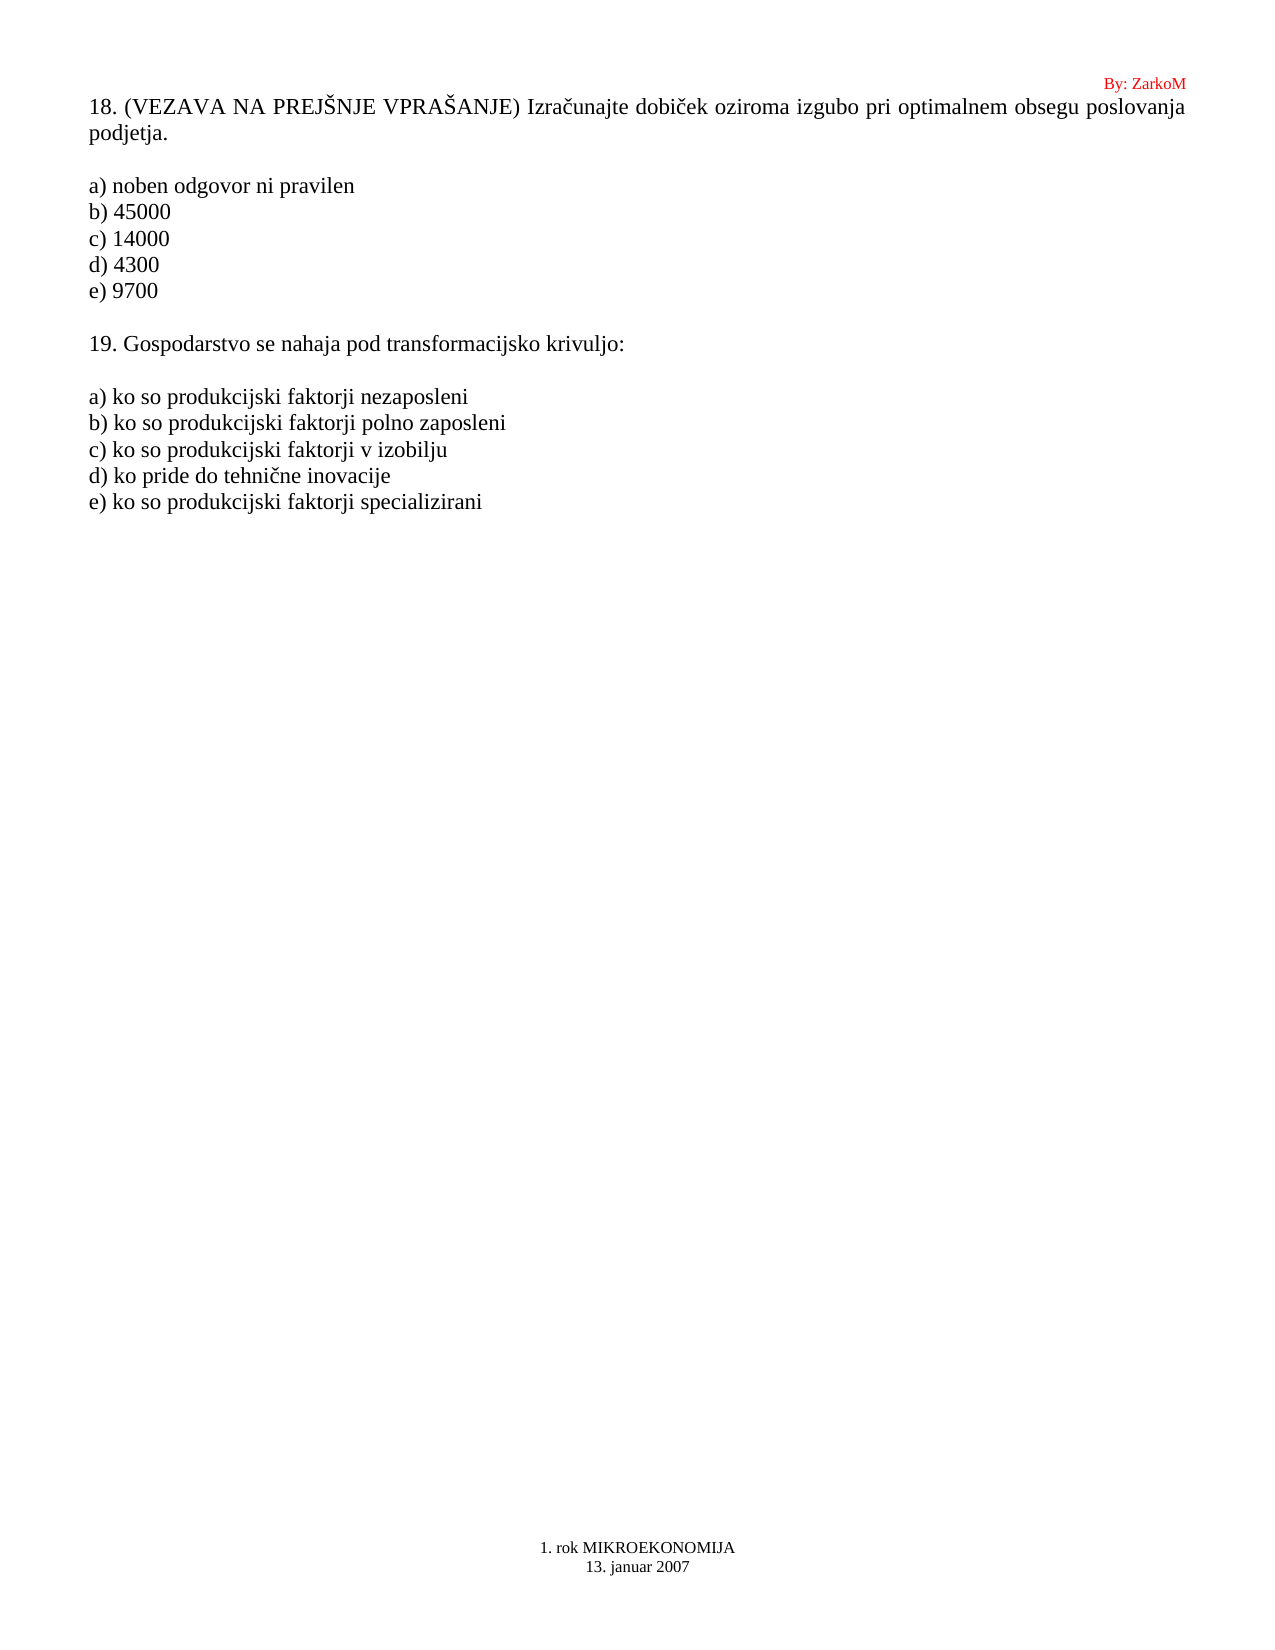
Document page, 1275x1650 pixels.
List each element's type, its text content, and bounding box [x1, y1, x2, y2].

text 18. (VEZAVA NA PREJŠNJE VPRAŠANJE) Izračunajte dobiček oziroma izgubo pri optimalnem obsegu poslovanja podjetja. [89, 93, 1186, 146]
text e) ko so produkcijski faktorji specializirani [89, 488, 1186, 515]
text d) ko pride do tehnične inovacije [89, 462, 1186, 488]
text b) 45000 [89, 198, 1186, 225]
text 19. Gospodarstvo se nahaja pod transformacijsko krivuljo: [89, 330, 1186, 357]
text d) 4300 [89, 251, 1186, 277]
text a) ko so produkcijski faktorji nezaposleni [89, 383, 1186, 409]
text c) ko so produkcijski faktorji v izobilju [89, 436, 1186, 462]
text c) 14000 [89, 225, 1186, 251]
text a) noben odgovor ni pravilen [89, 172, 1186, 198]
text b) ko so produkcijski faktorji polno zaposleni [89, 409, 1186, 436]
text e) 9700 [89, 277, 1186, 304]
